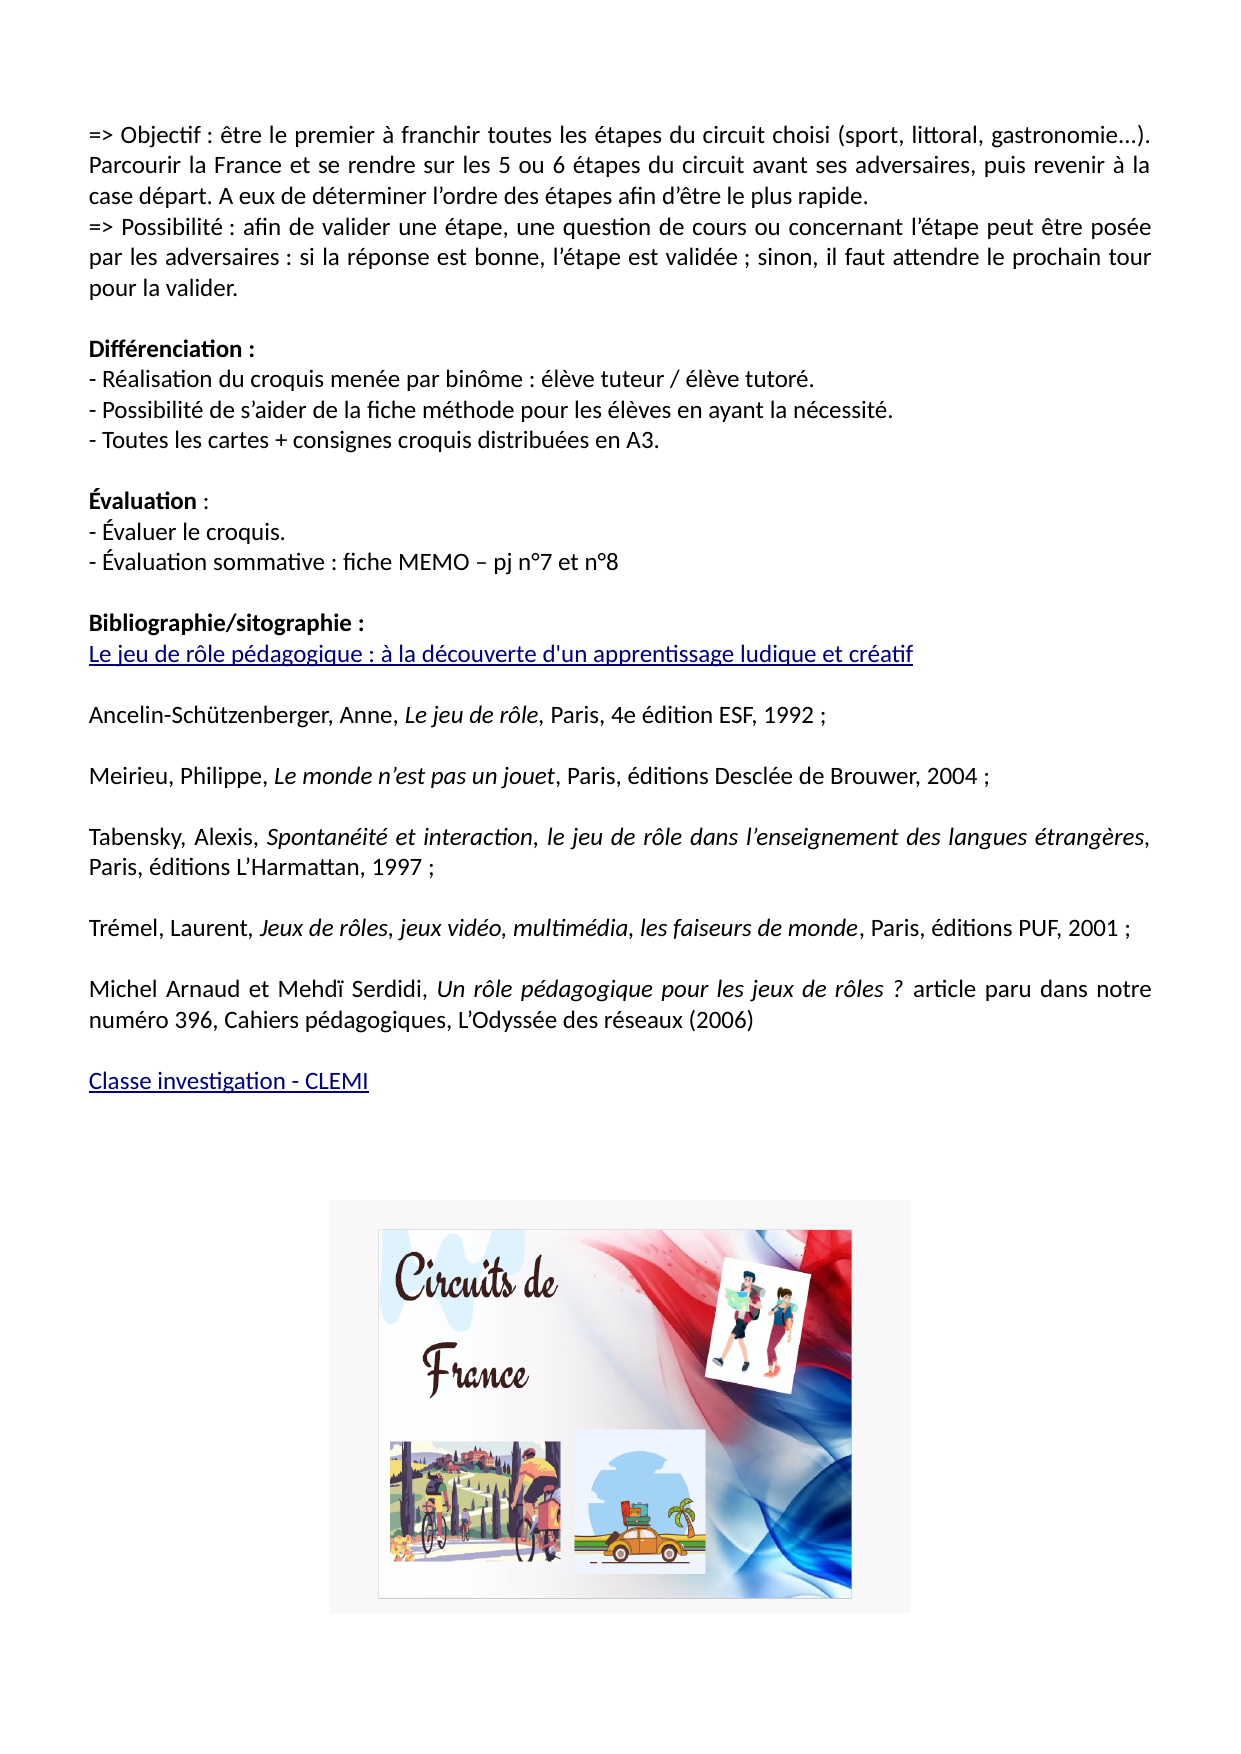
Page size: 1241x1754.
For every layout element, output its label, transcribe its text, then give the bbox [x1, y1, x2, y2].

text Tabensky, Alexis, Spontanéité et interaction, le jeu de rôle dans l’enseignement des langues étrangères, Paris, éditions L’Harmattan, 1997 ; [88, 821, 1152, 882]
text Évaluation : [88, 485, 1152, 516]
text => Objectif : être le premier à franchir toutes les étapes du circuit choisi (sport, littoral, gastronomie...). Parcourir la France et se rendre sur les 5 ou 6 étapes du circuit avant ses adversaires, puis revenir à la case départ. A eux de déterminer l’ordre des étapes afin d’être le plus rapide. [88, 119, 1152, 211]
text - Évaluer le croquis. [88, 516, 1152, 546]
text => Possibilité : afin de valider une étape, une question de cours ou concernant l’étape peut être posée par les adversaires : si la réponse est bonne, l’étape est validée ; sinon, il faut attendre le prochain tour pour la valider. [88, 211, 1152, 302]
text - Réalisation du croquis menée par binôme : élève tuteur / élève tutoré. [88, 363, 1152, 394]
text Michel Arnaud et Mehdï Serdidi, Un rôle pédagogique pour les jeux de rôles ? article paru dans notre numéro 396, Cahiers pédagogiques, L’Odyssée des réseaux (2006) [88, 974, 1152, 1035]
text Différenciation : [88, 333, 1152, 363]
text Trémel, Laurent, Jeux de rôles, jeux vidéo, multimédia, les faiseurs de monde, Paris, éditions PUF, 2001 ; [88, 913, 1152, 943]
text Ancelin-Schützenberger, Anne, Le jeu de rôle, Paris, 4e édition ESF, 1992 ; [88, 699, 1152, 729]
text Classe investigation - CLEMI [88, 1065, 1152, 1096]
text Meirieu, Philippe, Le monde n’est pas un jouet, Paris, éditions Desclée de Brouwer, 2004 ; [88, 760, 1152, 791]
text - Possibilité de s’aider de la fiche méthode pour les élèves en ayant la nécessité. [88, 394, 1152, 424]
text - Évaluation sommative : fiche MEMO – pj n°7 et n°8 [88, 546, 1152, 577]
text - Toutes les cartes + consignes croquis distribuées en A3. [88, 424, 1152, 455]
text Bibliographie/sitographie : [88, 607, 1152, 638]
text Le jeu de rôle pédagogique : à la découverte d'un apprentissage ludique et créatif [88, 638, 1152, 668]
